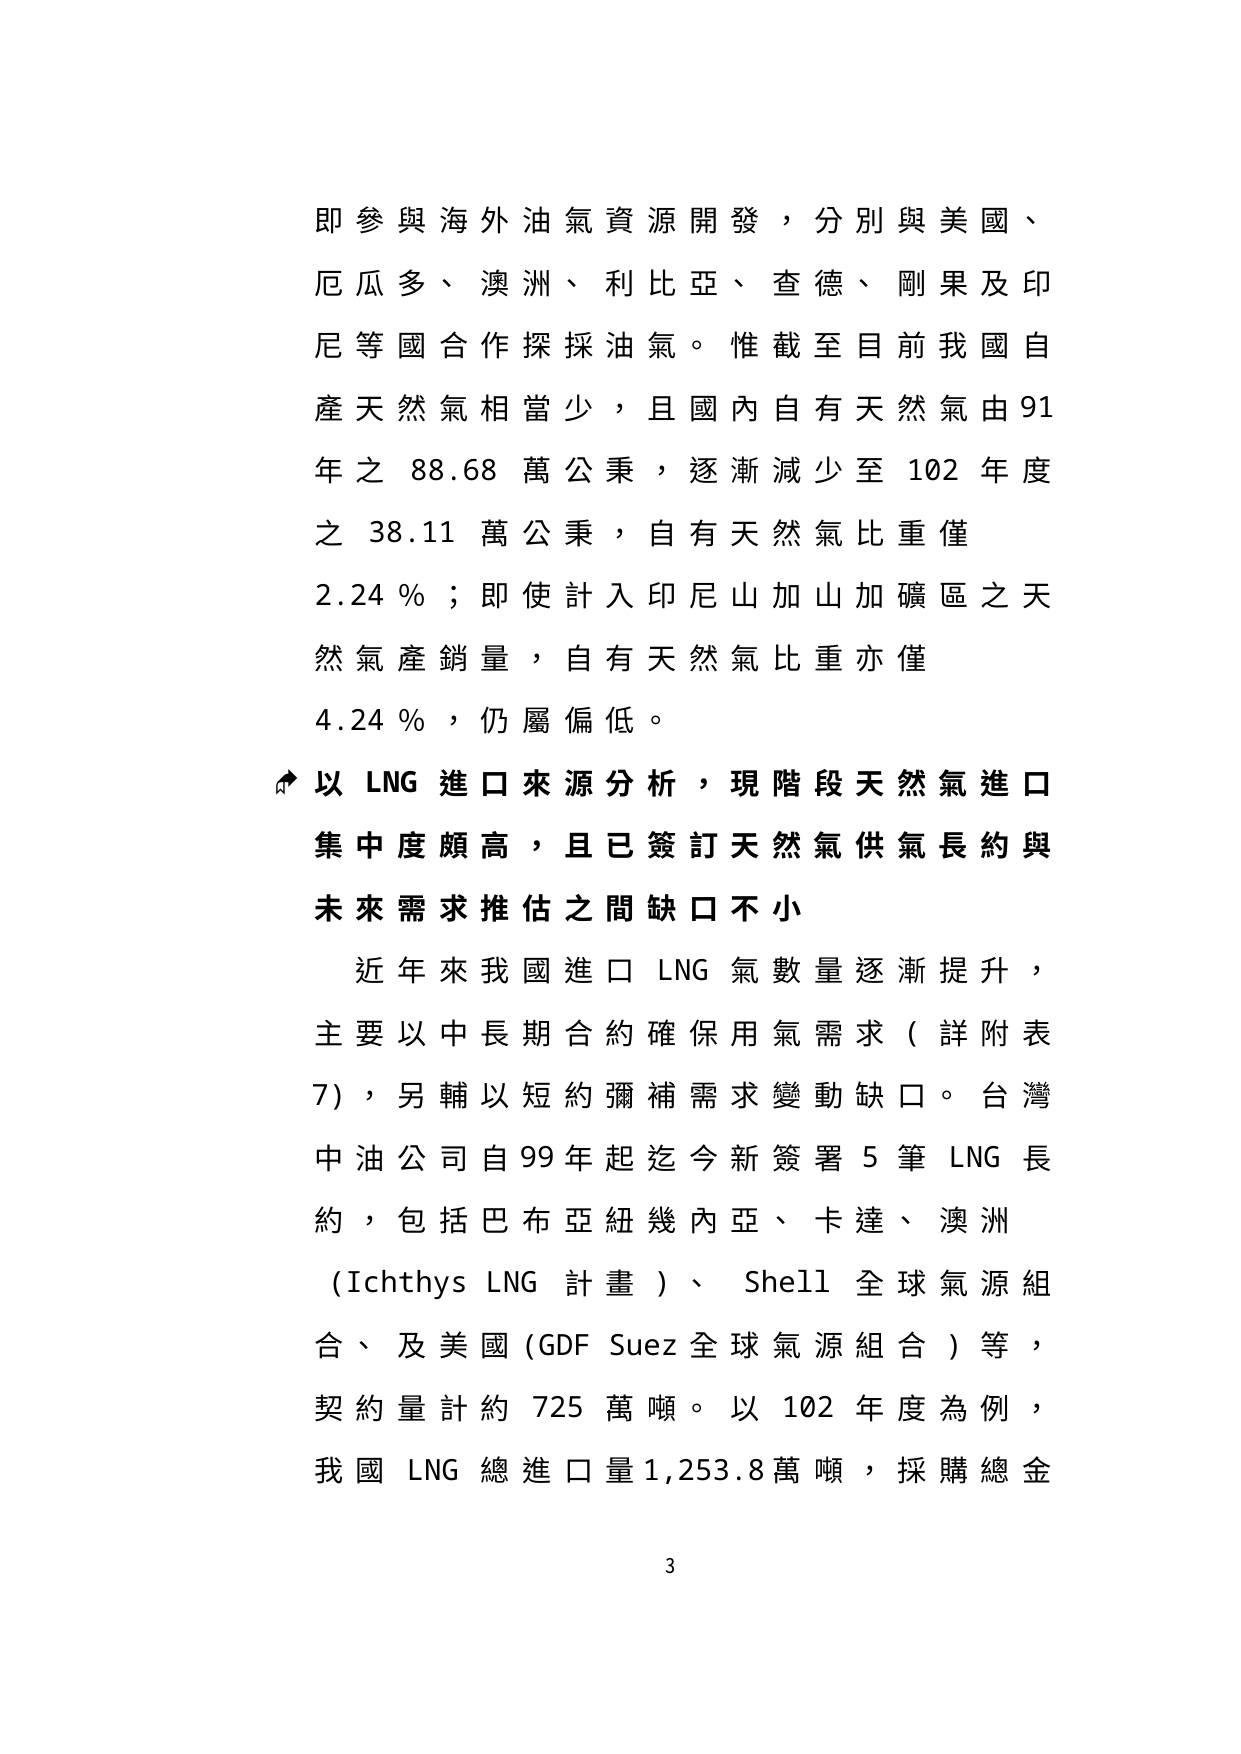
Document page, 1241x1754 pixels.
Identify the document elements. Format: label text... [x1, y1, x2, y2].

text 以LNG進口來源分析，現階段天然氣進口集中度頗高，且已簽訂天然氣供氣長約與未來需求推估之間缺口不小 [242, 740, 1058, 927]
text 近年來我國進口LNG氣數量逐漸提升，主要以中長期合約確保用氣需求(詳附表7)，另輔以短約彌補需求變動缺口。台灣中油公司自99年起迄今新簽署5筆LNG長約，包括巴布亞紐幾內亞、卡達、澳洲(Ichthys LNG計畫)、Shell全球氣源組合、及美國(GDF Suez全球氣源組合)等，契約量計約725萬噸。以102年度為例，我國LNG總進口量1,253.8萬噸，採購總金 [271, 927, 1058, 1490]
text 即參與海外油氣資源開發，分別與美國、厄瓜多、澳洲、利比亞、查德、剛果及印尼等國合作探採油氣。惟截至目前我國自產天然氣相當少，且國內自有天然氣由91年之88.68萬公秉，逐漸減少至102年度之38.11萬公秉，自有天然氣比重僅2.24％；即使計入印尼山加山加礦區之天然氣產銷量，自有天然氣比重亦僅4.24％，仍屬偏低。 [271, 177, 1058, 740]
